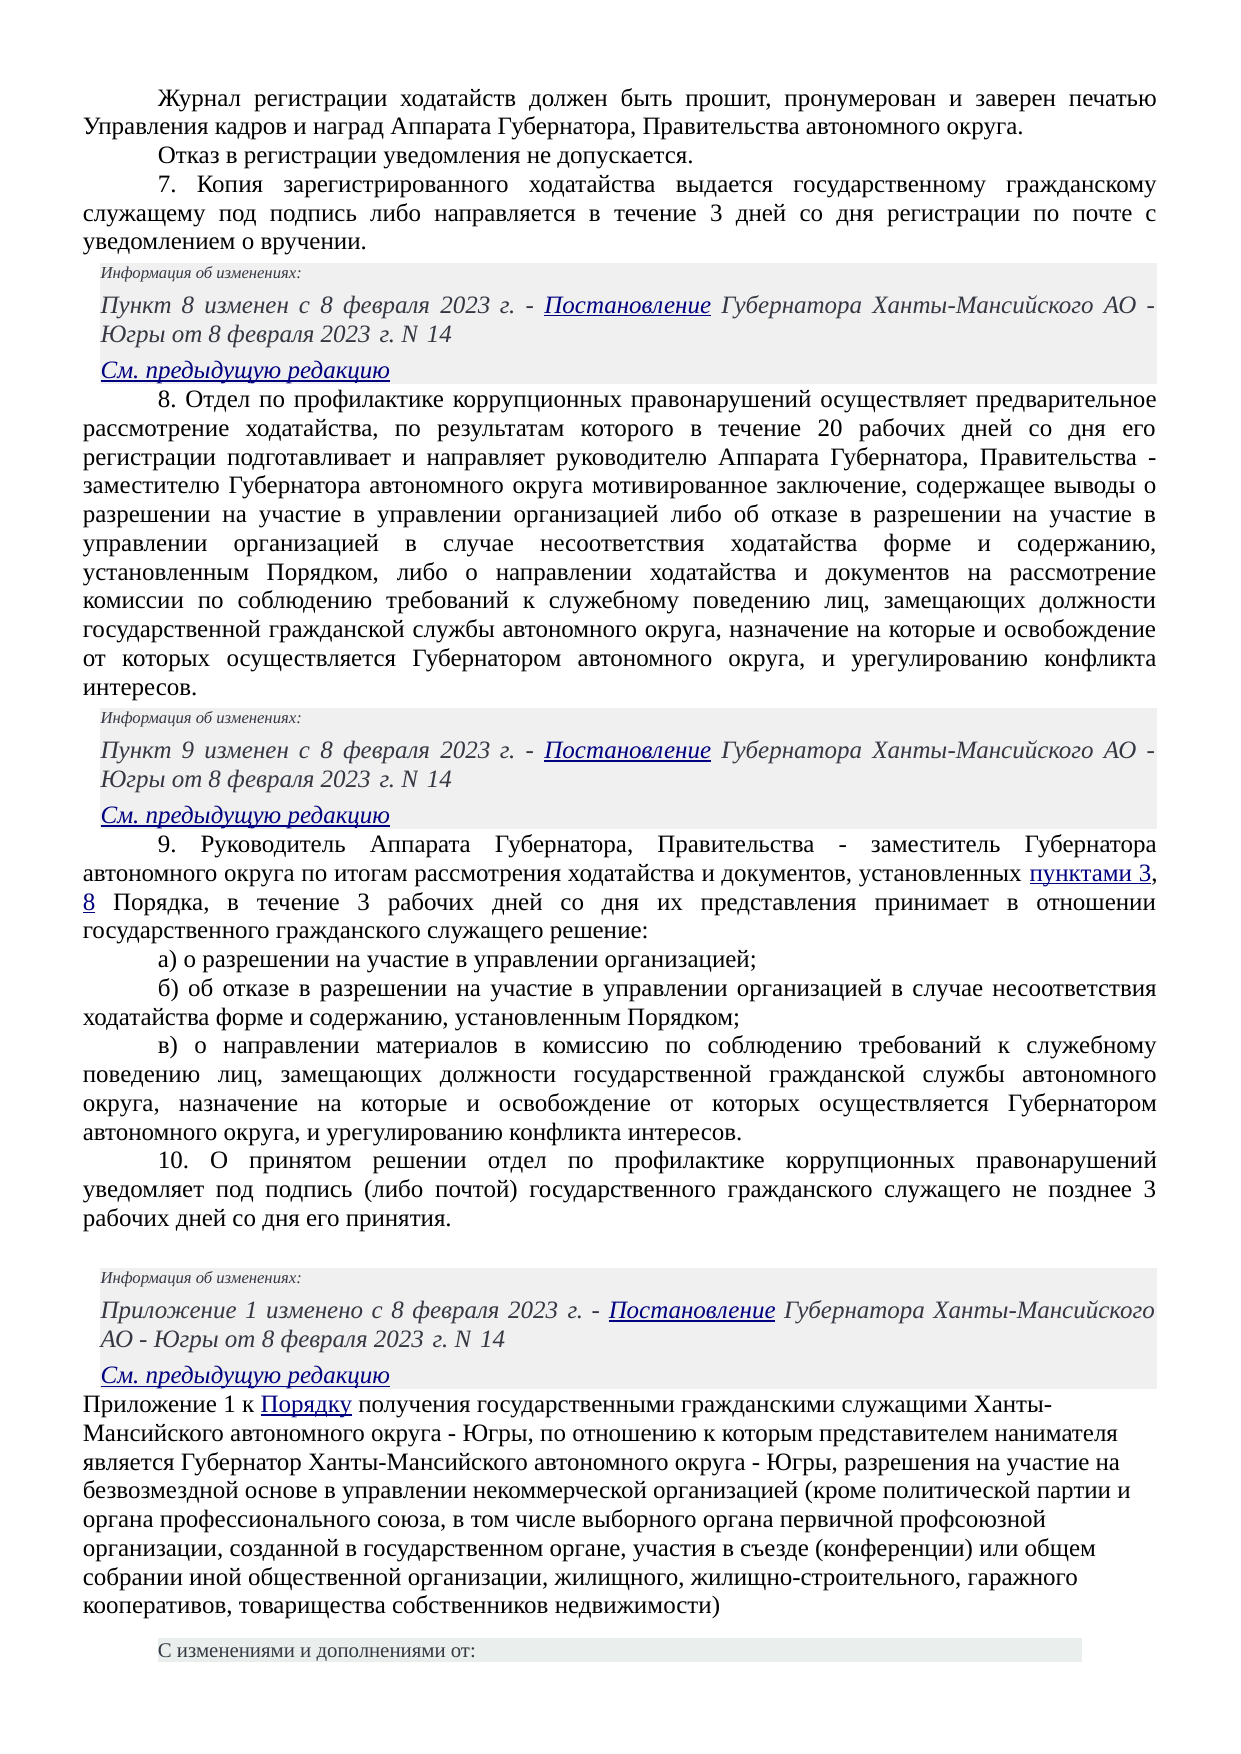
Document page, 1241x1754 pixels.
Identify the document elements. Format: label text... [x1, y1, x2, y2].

text б) об отказе в разрешении на участие в управлении организацией в случае несоответствия ходатайства форме и содержанию, установленным Порядком; [83, 973, 1157, 1030]
text Информация об изменениях: [303, 1268, 1157, 1287]
text Информация об изменениях: [303, 263, 1157, 282]
text 7. Копия зарегистрированного ходатайства выдается государственному гражданскому служащему под подпись либо направляется в течение 3 дней со дня регистрации по почте с уведомлением о вручении. [83, 169, 1157, 255]
text Журнал регистрации ходатайств должен быть прошит, пронумерован и заверен печатью Управления кадров и наград Аппарата Губернатора, Правительства автономного округа. [83, 83, 1157, 140]
text 9. Руководитель Аппарата Губернатора, Правительства - заместитель Губернатора автономного округа по итогам рассмотрения ходатайства и документов, установленных пунктами 3, 8 Порядка, в течение 3 рабочих дней со дня их представления принимает в отношении государственного гражданского служащего решение: [83, 829, 1157, 944]
text в) о направлении материалов в комиссию по соблюдению требований к служебному поведению лиц, замещающих должности государственной гражданской службы автономного округа, назначение на которые и освобождение от которых осуществляется Губернатором автономного округа, и урегулированию конфликта интересов. [83, 1030, 1157, 1145]
text 10. О принятом решении отдел по профилактике коррупционных правонарушений уведомляет под подпись (либо почтой) государственного гражданского служащего не позднее 3 рабочих дней со дня его принятия. [83, 1145, 1157, 1232]
text Приложение 1 к Порядку получения государственными гражданскими служащими Ханты-Мансийского автономного округа - Югры, по отношению к которым представителем нанимателя является Губернатор Ханты-Мансийского автономного округа - Югры, разрешения на участие на безвозмездной основе в управлении некоммерческой организацией (кроме политической партии и органа профессионального союза, в том числе выборного органа первичной профсоюзной организации, созданной в государственном органе, участия в съезде (конференции) или общем собрании иной общественной организации, жилищного, жилищно-строительного, гаражного кооперативов, товарищества собственников недвижимости) [83, 1389, 1157, 1619]
text См. предыдущую редакцию [392, 1361, 1157, 1389]
text Пункт 8 изменен с 8 февраля 2023 г. - Постановление Губернатора Ханты-Мансийского АО - Югры от 8 февраля 2023 г. N 14 [454, 311, 1157, 347]
text См. предыдущую редакцию [392, 355, 1157, 384]
text Приложение 1 изменено с 8 февраля 2023 г. - Постановление Губернатора Ханты-Мансийского АО - Югры от 8 февраля 2023 г. N 14 [507, 1321, 1157, 1353]
text Пункт 9 изменен с 8 февраля 2023 г. - Постановление Губернатора Ханты-Мансийского АО - Югры от 8 февраля 2023 г. N 14 [454, 756, 1157, 793]
text Информация об изменениях: [303, 708, 1157, 727]
text С изменениями и дополнениями от: [476, 1638, 1082, 1662]
text а) о разрешении на участие в управлении организацией; [83, 944, 1157, 973]
text 8. Отдел по профилактике коррупционных правонарушений осуществляет предварительное рассмотрение ходатайства, по результатам которого в течение 20 рабочих дней со дня его регистрации подготавливает и направляет руководителю Аппарата Губернатора, Правительства - заместителю Губернатора автономного округа мотивированное заключение, содержащее выводы о разрешении на участие в управлении организацией либо об отказе в разрешении на участие в управлении организацией в случае несоответствия ходатайства форме и содержанию, установленным Порядком, либо о направлении ходатайства и документов на рассмотрение комиссии по соблюдению требований к служебному поведению лиц, замещающих должности государственной гражданской службы автономного округа, назначение на которые и освобождение от которых осуществляется Губернатором автономного округа, и урегулированию конфликта интересов. [83, 384, 1157, 700]
text Отказ в регистрации уведомления не допускается. [83, 140, 1157, 169]
text См. предыдущую редакцию [392, 800, 1157, 829]
